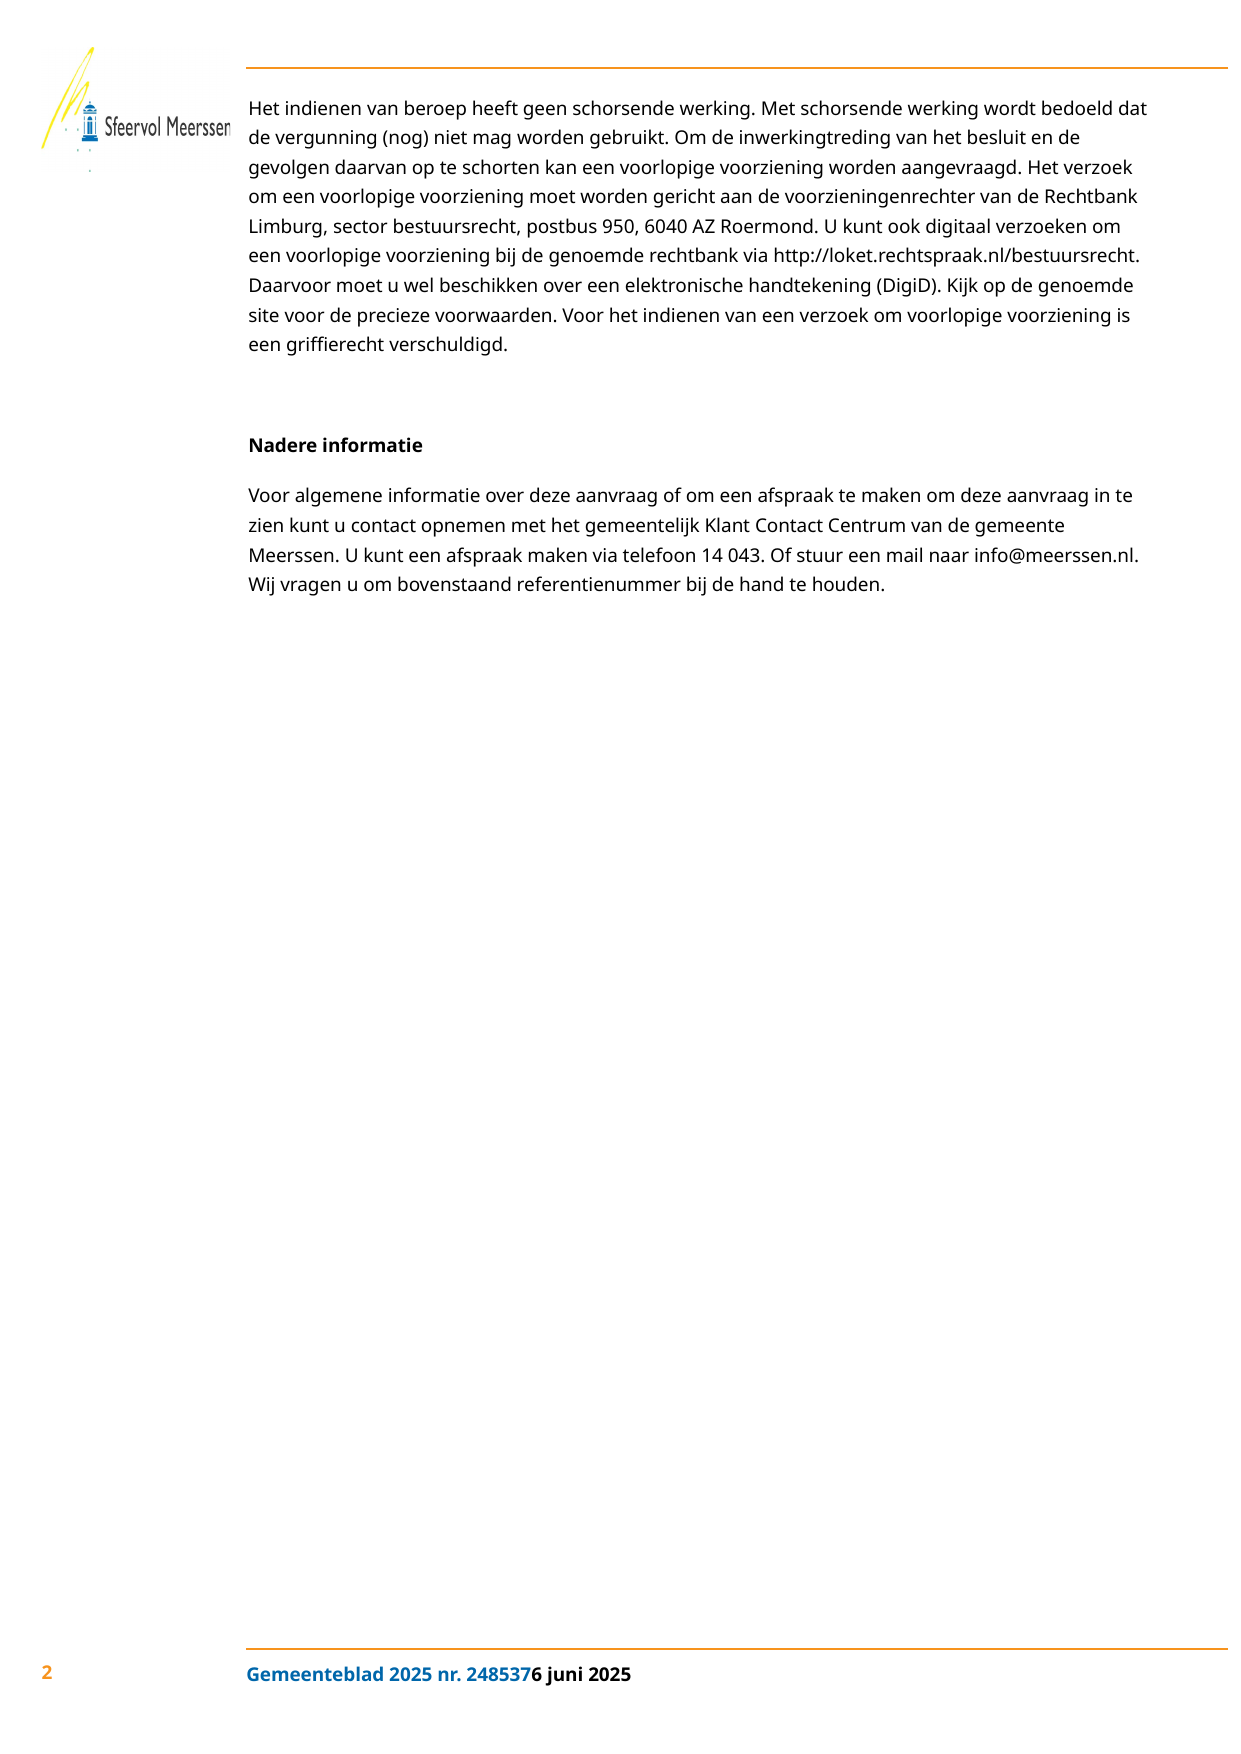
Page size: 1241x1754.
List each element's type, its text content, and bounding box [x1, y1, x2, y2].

text Nadere informatie [248, 432, 1152, 458]
text Het indienen van beroep heeft geen schorsende werking. Met schorsende werking wordt bedoeld dat de vergunning (nog) niet mag worden gebruikt. Om de inwerkingtreding van het besluit en de gevolgen daarvan op te schorten kan een voorlopige voorziening worden aangevraagd. Het verzoek om een voorlopige voorziening moet worden gericht aan de voorzieningenrechter van de Rechtbank Limburg, sector bestuursrecht, postbus 950, 6040 AZ Roermond. U kunt ook digitaal verzoeken om een voorlopige voorziening bij de genoemde rechtbank via http://loket.rechtspraak.nl/bestuursrecht. Daarvoor moet u wel beschikken over een elektronische handtekening (DigiD). Kijk op de genoemde site voor de precieze voorwaarden. Voor het indienen van een verzoek om voorlopige voorziening is een griffierecht verschuldigd. [248, 95, 1152, 357]
text Voor algemene informatie over deze aanvraag of om een afspraak te maken om deze aanvraag in te zien kunt u contact opnemen met het gemeentelijk Klant Contact Centrum van de gemeente Meerssen. U kunt een afspraak maken via telefoon 14 043. Of stuur een mail naar info@meerssen.nl. Wij vragen u om bovenstaand referentienummer bij de hand te houden. [248, 483, 1152, 597]
picture [41, 47, 231, 172]
